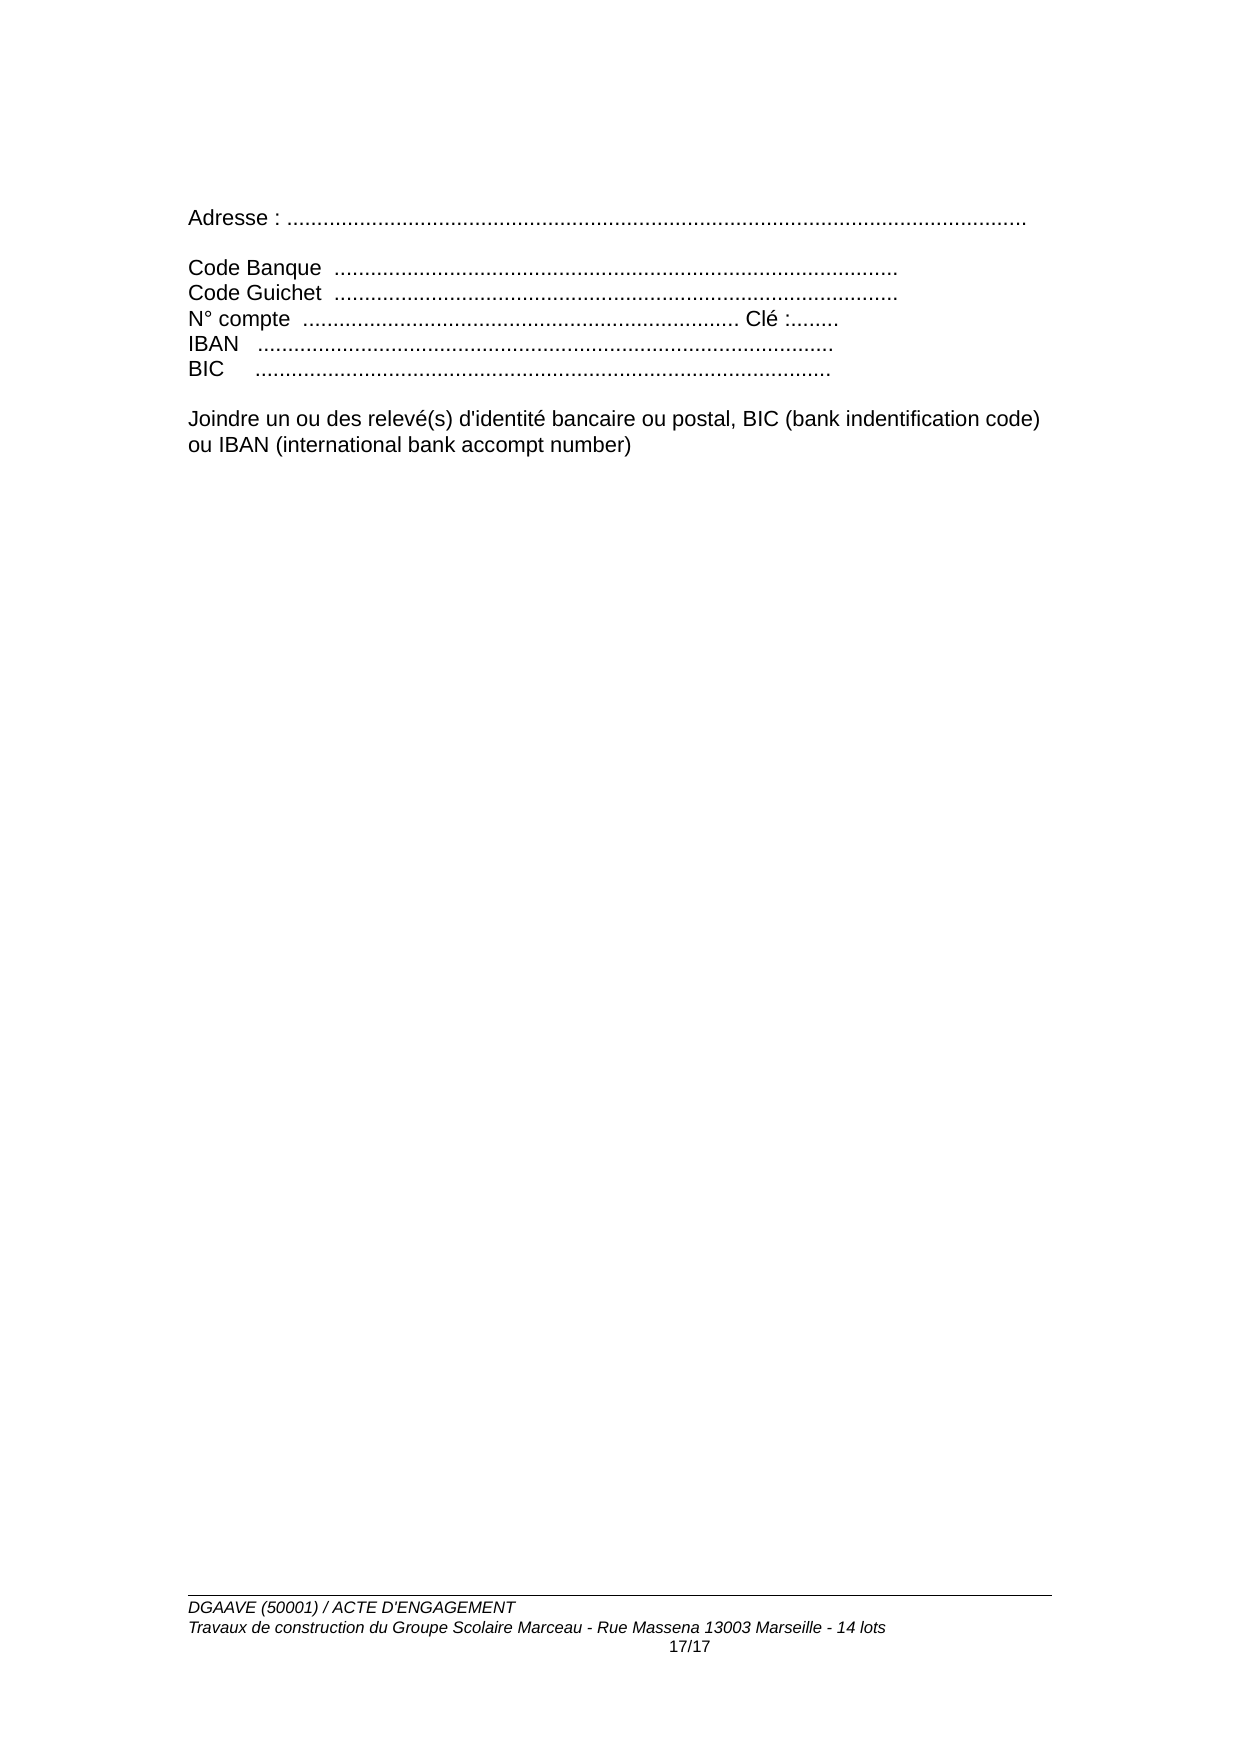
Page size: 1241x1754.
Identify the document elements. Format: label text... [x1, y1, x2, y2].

text Joindre un ou des relevé(s) d'identité bancaire ou postal, BIC (bank indentification code) ou IBAN (international bank accompt number) [188, 406, 1052, 457]
text N° compte ........................................................................ Clé :........ [188, 305, 1052, 331]
text Code Banque ............................................................................................. [188, 255, 1052, 280]
text Adresse : .......................................................................................................................... [188, 204, 1052, 230]
text Code Guichet ............................................................................................. [188, 280, 1052, 305]
text IBAN ............................................................................................... [188, 331, 1052, 356]
text BIC ............................................................................................... [188, 356, 1052, 381]
